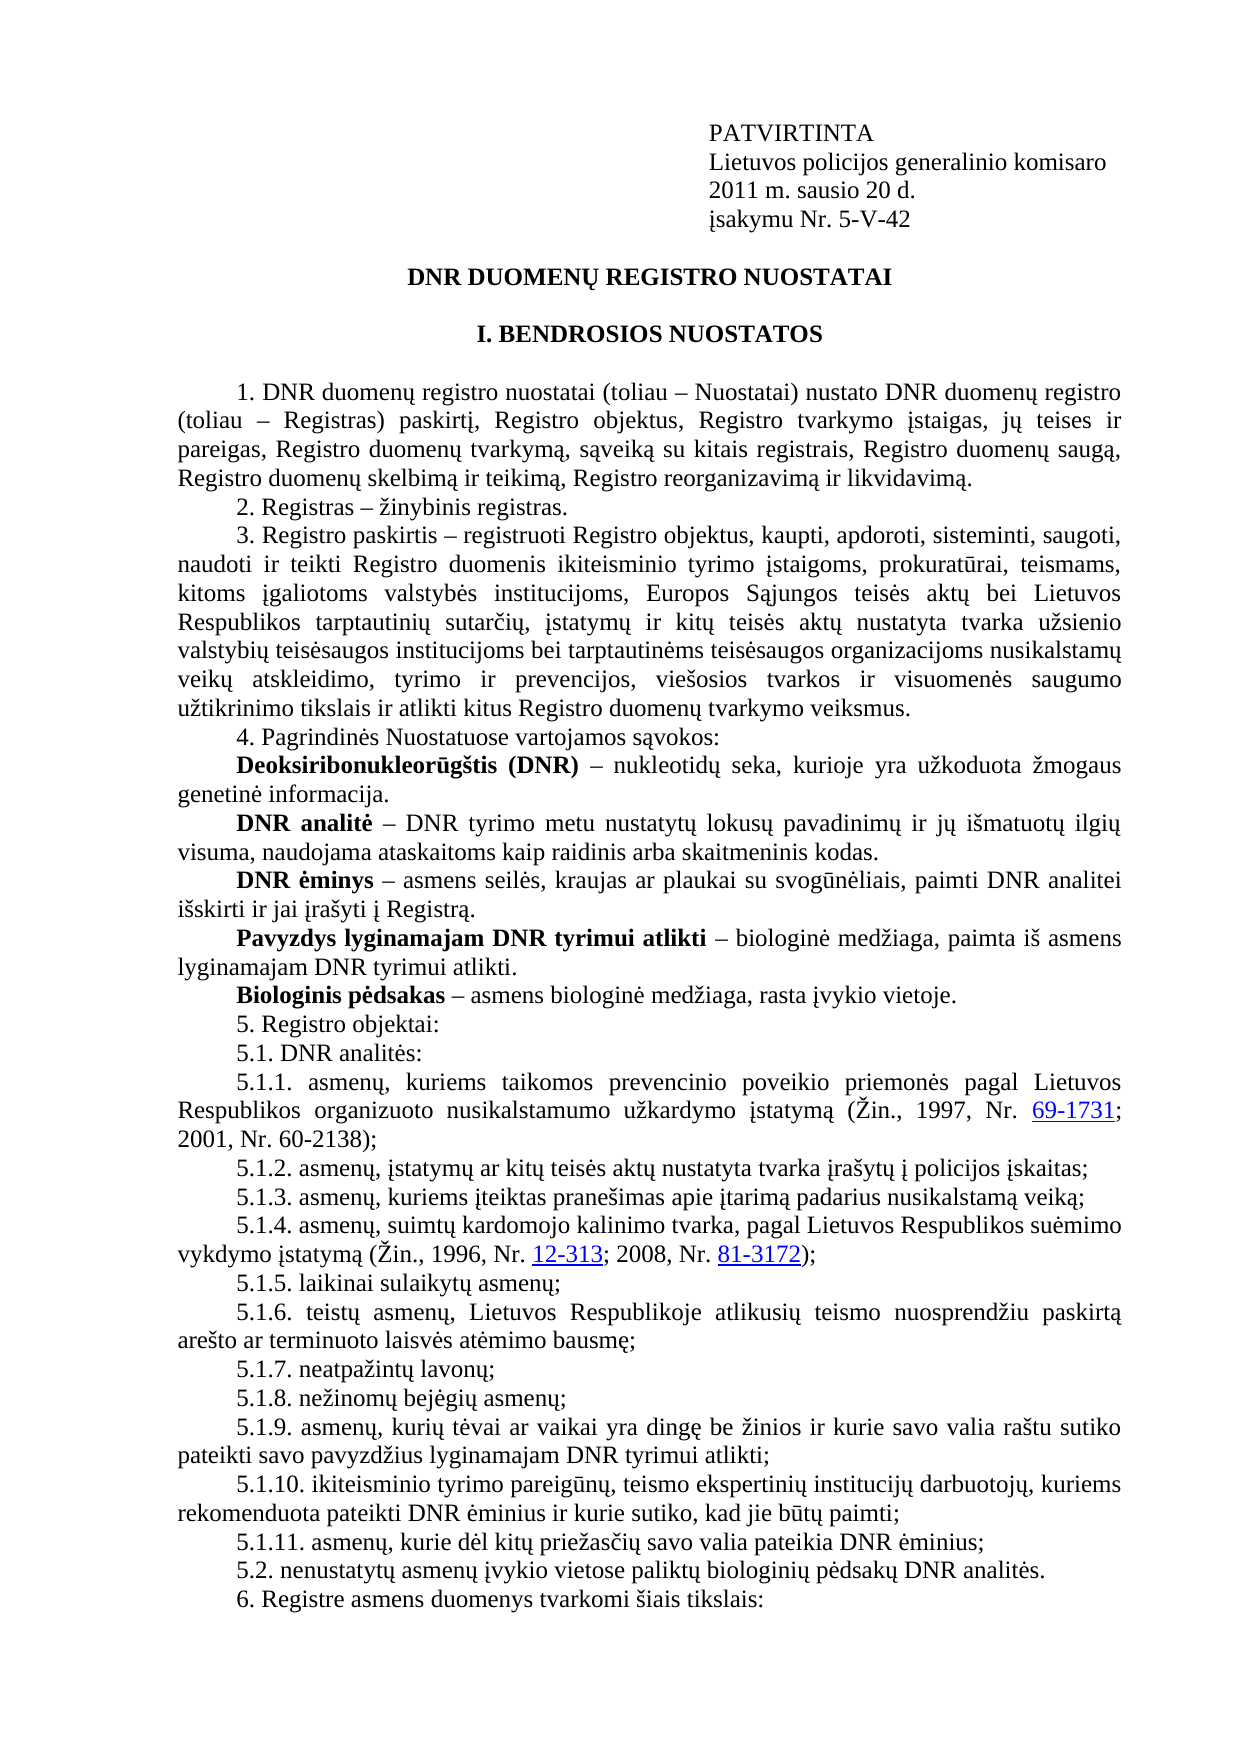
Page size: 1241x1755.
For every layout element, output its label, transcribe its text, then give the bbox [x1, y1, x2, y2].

text 1. DNR duomenų registro nuostatai (toliau – Nuostatai) nustato DNR duomenų registro (toliau – Registras) paskirtį, Registro objektus, Registro tvarkymo įstaigas, jų teises ir pareigas, Registro duomenų tvarkymą, sąveiką su kitais registrais, Registro duomenų saugą, Registro duomenų skelbimą ir teikimą, Registro reorganizavimą ir likvidavimą. [177, 377, 1122, 492]
text 4. Pagrindinės Nuostatuose vartojamos sąvokos: [177, 722, 1122, 751]
text 5.1.1. asmenų, kuriems taikomos prevencinio poveikio priemonės pagal Lietuvos Respublikos organizuoto nusikalstamumo užkardymo įstatymą (Žin., 1997, Nr. 69-1731; 2001, Nr. 60-2138); [177, 1067, 1122, 1153]
text DNR DUOMENŲ REGISTRO NUOSTATAI [177, 262, 1122, 291]
text Lietuvos policijos generalinio komisaro [177, 147, 1122, 176]
text Pavyzdys lyginamajam DNR tyrimui atlikti – biologinė medžiaga, paimta iš asmens lyginamajam DNR tyrimui atlikti. [177, 923, 1122, 981]
text DNR analitė – DNR tyrimo metu nustatytų lokusų pavadinimų ir jų išmatuotų ilgių visuma, naudojama ataskaitoms kaip raidinis arba skaitmeninis kodas. [177, 808, 1122, 866]
text 5.1.7. neatpažintų lavonų; [177, 1354, 1122, 1383]
text 5.1.11. asmenų, kurie dėl kitų priežasčių savo valia pateikia DNR ėminius; [177, 1527, 1122, 1556]
text įsakymu Nr. 5-V-42 [177, 204, 1122, 233]
text 5.1.2. asmenų, įstatymų ar kitų teisės aktų nustatyta tvarka įrašytų į policijos įskaitas; [177, 1153, 1122, 1182]
text 5.1.9. asmenų, kurių tėvai ar vaikai yra dingę be žinios ir kurie savo valia raštu sutiko pateikti savo pavyzdžius lyginamajam DNR tyrimui atlikti; [177, 1412, 1122, 1469]
text Deoksiribonukleorūgštis (DNR) – nukleotidų seka, kurioje yra užkoduota žmogaus genetinė informacija. [177, 751, 1122, 808]
text 3. Registro paskirtis – registruoti Registro objektus, kaupti, apdoroti, sisteminti, saugoti, naudoti ir teikti Registro duomenis ikiteisminio tyrimo įstaigoms, prokuratūrai, teismams, kitoms įgaliotoms valstybės institucijoms, Europos Sąjungos teisės aktų bei Lietuvos Respublikos tarptautinių sutarčių, įstatymų ir kitų teisės aktų nustatyta tvarka užsienio valstybių teisėsaugos institucijoms bei tarptautinėms teisėsaugos organizacijoms nusikalstamų veikų atskleidimo, tyrimo ir prevencijos, viešosios tvarkos ir visuomenės saugumo užtikrinimo tikslais ir atlikti kitus Registro duomenų tvarkymo veiksmus. [177, 521, 1122, 722]
text 5.1.10. ikiteisminio tyrimo pareigūnų, teismo ekspertinių institucijų darbuotojų, kuriems rekomenduota pateikti DNR ėminius ir kurie sutiko, kad jie būtų paimti; [177, 1469, 1122, 1527]
text 5.1.5. laikinai sulaikytų asmenų; [177, 1268, 1122, 1297]
text DNR ėminys – asmens seilės, kraujas ar plaukai su svogūnėliais, paimti DNR analitei išskirti ir jai įrašyti į Registrą. [177, 866, 1122, 923]
text 5.1. DNR analitės: [177, 1038, 1122, 1067]
text 2011 m. sausio 20 d. [177, 176, 1122, 204]
text 5.2. nenustatytų asmenų įvykio vietose paliktų biologinių pėdsakų DNR analitės. [177, 1556, 1122, 1584]
text 6. Registre asmens duomenys tvarkomi šiais tikslais: [177, 1584, 1122, 1613]
text Biologinis pėdsakas – asmens biologinė medžiaga, rasta įvykio vietoje. [177, 981, 1122, 1009]
text 5. Registro objektai: [177, 1009, 1122, 1038]
text 2. Registras – žinybinis registras. [177, 492, 1122, 521]
text 5.1.6. teistų asmenų, Lietuvos Respublikoje atlikusių teismo nuosprendžiu paskirtą arešto ar terminuoto laisvės atėmimo bausmę; [177, 1297, 1122, 1354]
text I. BENDROSIOS NUOSTATOS [177, 319, 1122, 348]
text PATVIRTINTA [177, 118, 1122, 147]
text 5.1.8. nežinomų bejėgių asmenų; [177, 1383, 1122, 1412]
text 5.1.3. asmenų, kuriems įteiktas pranešimas apie įtarimą padarius nusikalstamą veiką; [177, 1182, 1122, 1211]
text 5.1.4. asmenų, suimtų kardomojo kalinimo tvarka, pagal Lietuvos Respublikos suėmimo vykdymo įstatymą (Žin., 1996, Nr. 12-313; 2008, Nr. 81-3172); [177, 1211, 1122, 1268]
